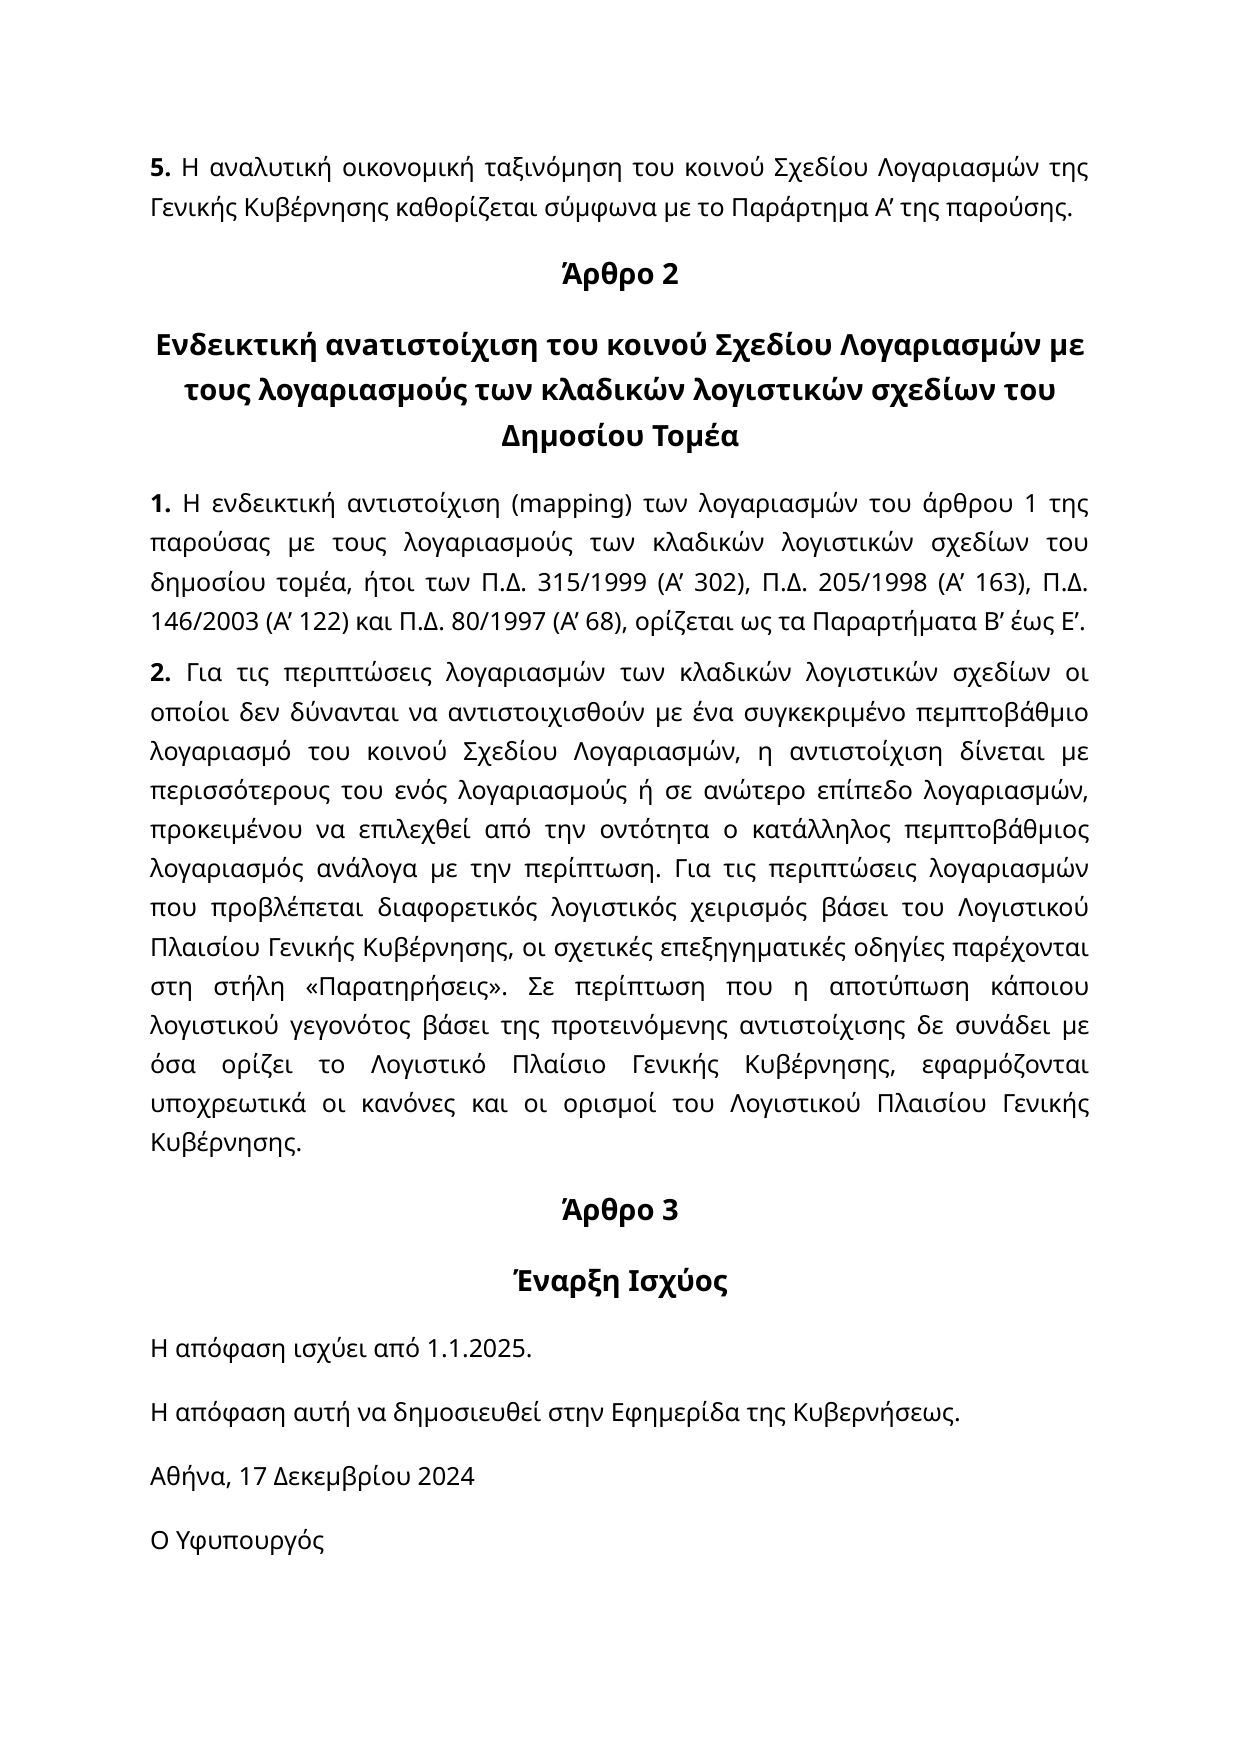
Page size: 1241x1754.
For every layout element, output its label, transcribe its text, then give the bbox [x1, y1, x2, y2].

text Αθήνα, 17 Δεκεμβρίου 2024 [150, 1459, 1090, 1493]
text Η απόφαση ισχύει από 1.1.2025. [150, 1330, 1090, 1364]
text Η απόφαση αυτή να δημοσιευθεί στην Εφημερίδα της Κυβερνήσεως. [150, 1394, 1090, 1429]
text 2. Για τις περιπτώσεις λογαριασμών των κλαδικών λογιστικών σχεδίων οι οποίοι δεν δύνανται να αντιστοιχισθούν με ένα συγκεκριμένο πεμπτοβάθμιο λογαριασμό του κοινού Σχεδίου Λογαριασμών, η αντιστοίχιση δίνεται με περισσότερους του ενός λογαριασμούς ή σε ανώτερο επίπεδο λογαριασμών, προκειμένου να επιλεχθεί από την οντότητα ο κατάλληλος πεμπτοβάθμιος λογαριασμός ανάλογα με την περίπτωση. Για τις περιπτώσεις λογαριασμών που προβλέπεται διαφορετικός λογιστικός χειρισμός βάσει του Λογιστικού Πλαισίου Γενικής Κυβέρνησης, οι σχετικές επεξηγηματικές οδηγίες παρέχονται στη στήλη «Παρατηρήσεις». Σε περίπτωση που η αποτύπωση κάποιου λογιστικού γεγονότος βάσει της προτεινόμενης αντιστοίχισης δε συνάδει με όσα ορίζει το Λογιστικό Πλαίσιο Γενικής Κυβέρνησης, εφαρμόζονται υποχρεωτικά οι κανόνες και οι ορισμοί του Λογιστικού Πλαισίου Γενικής Κυβέρνησης. [150, 655, 1090, 1159]
text 5. Η αναλυτική οικονομική ταξινόμηση του κοινού Σχεδίου Λογαριασμών της Γενικής Κυβέρνησης καθορίζεται σύμφωνα με το Παράρτημα Α’ της παρούσης. [150, 150, 1090, 223]
subtitle Άρθρο 2 [150, 253, 1090, 293]
subtitle Έναρξη Ισχύος [150, 1260, 1090, 1299]
subtitle Άρθρο 3 [150, 1189, 1090, 1229]
text Ο Υφυπουργός [150, 1523, 1090, 1557]
subtitle Ενδεικτική ανaτιστοίχιση του κοινού Σχεδίου Λογαριασμών με τους λογαριασμούς των κλαδικών λογιστικών σχεδίων του Δημοσίου Τομέα [150, 324, 1090, 455]
text 1. Η ενδεικτική αντιστοίχιση (mapping) των λογαριασμών του άρθρου 1 της παρούσας με τους λογαριασμούς των κλαδικών λογιστικών σχεδίων του δημοσίου τομέα, ήτοι των Π.Δ. 315/1999 (Α’ 302), Π.Δ. 205/1998 (Α’ 163), Π.Δ. 146/2003 (Α’ 122) και Π.Δ. 80/1997 (Α’ 68), ορίζεται ως τα Παραρτήματα Β’ έως Ε’. [150, 486, 1090, 637]
